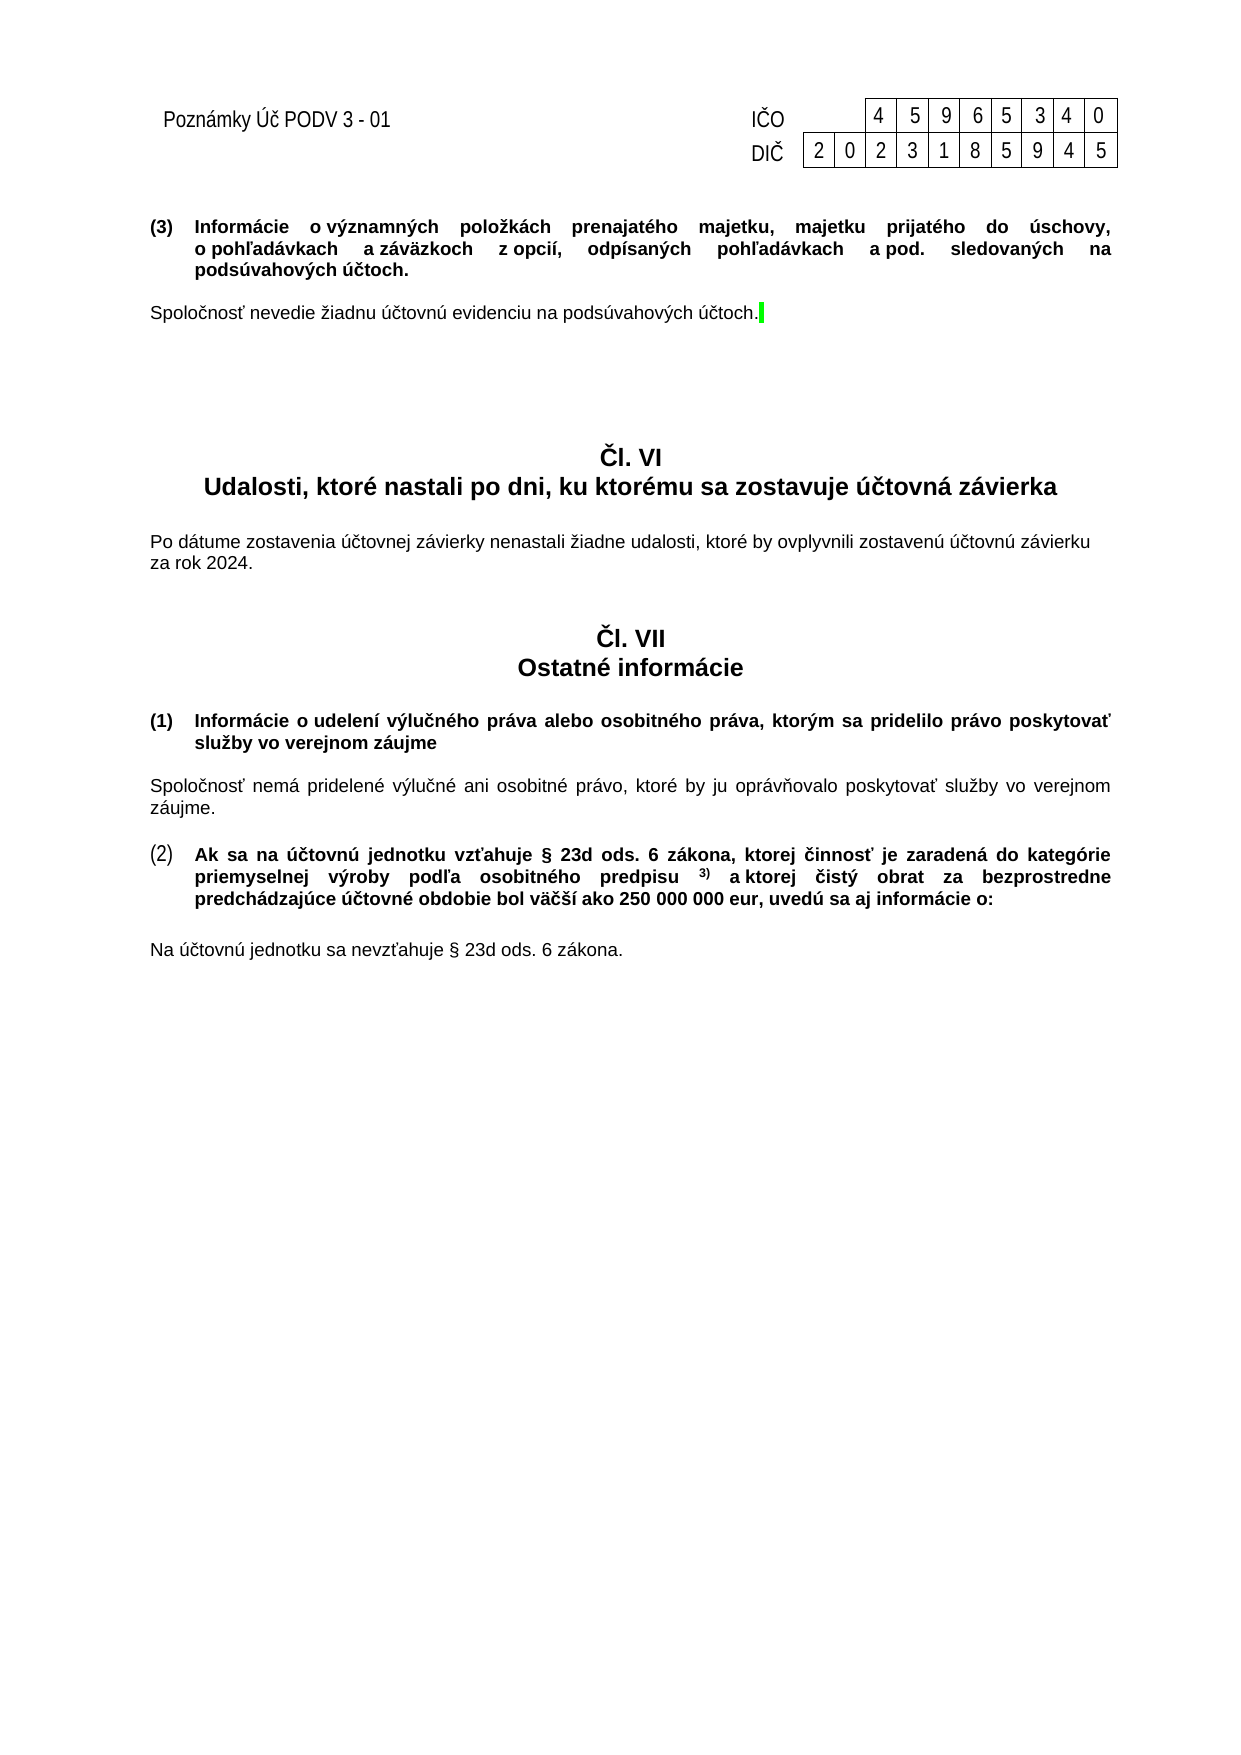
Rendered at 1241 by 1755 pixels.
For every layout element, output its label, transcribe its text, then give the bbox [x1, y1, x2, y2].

text Po dátume zostavenia účtovnej závierky nenastali žiadne udalosti, ktoré by ovplyvnili zostavenú účtovnú závierku [150, 531, 1111, 552]
list Informácie o významných položkách prenajatého majetku, majetku prijatého do úschovy, o pohľadávkach a záväzkoch z opcií, odpísaných pohľadávkach a pod. sledovaných na podsúvahových účtoch. [150, 216, 1111, 280]
text Spoločnosť nemá pridelené výlučné ani osobitné právo, ktoré by ju oprávňovalo poskytovať služby vo verejnom záujme. [150, 775, 1111, 818]
text Na účtovnú jednotku sa nevzťahuje § 23d ods. 6 zákona. [150, 939, 1111, 961]
text Spoločnosť nevedie žiadnu účtovnú evidenciu na podsúvahových účtoch. [150, 302, 1111, 323]
text Čl. VI [150, 443, 1111, 472]
text Udalosti, ktoré nastali po dni, ku ktorému sa zostavuje účtovná závierka [150, 472, 1111, 501]
text Ostatné informácie [150, 653, 1111, 681]
text Čl. VII [150, 624, 1111, 653]
text za rok 2024. [150, 552, 1111, 574]
list Informácie o udelení výlučného práva alebo osobitného práva, ktorým sa pridelilo právo poskytovať služby vo verejnom záujme [150, 710, 1111, 753]
list Ak sa na účtovnú jednotku vzťahuje § 23d ods. 6 zákona, ktorej činnosť je zaradená do kategórie priemyselnej výroby podľa osobitného predpisu 3) a ktorej čistý obrat za bezprostredne predchádzajúce účtovné obdobie bol väčší ako 250 000 000 eur, uvedú sa aj informácie o: [150, 839, 1111, 909]
